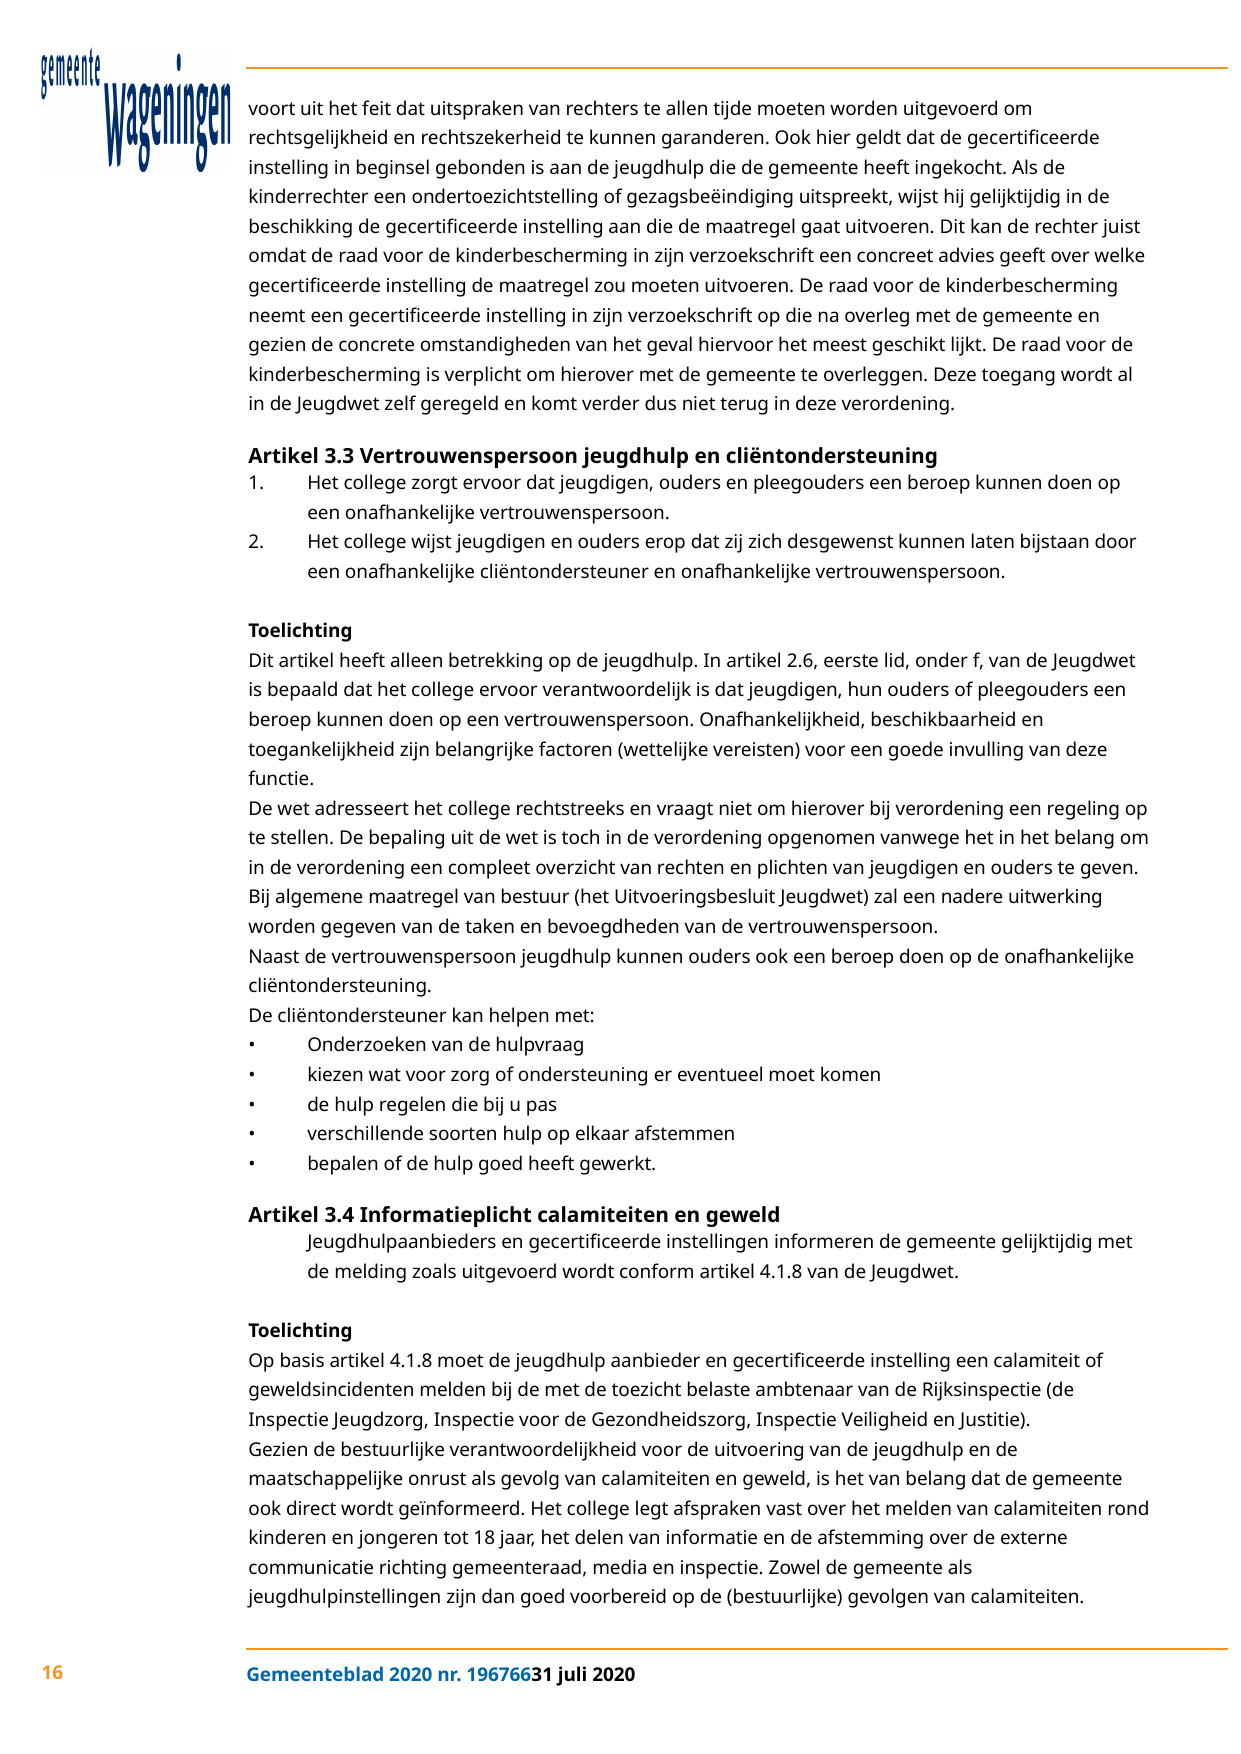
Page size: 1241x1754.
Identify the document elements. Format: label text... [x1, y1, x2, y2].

list Het college zorgt ervoor dat jeugdigen, ouders en pleegouders een beroep kunnen doen op een onafhankelijke vertrouwenspersoon. [248, 469, 1152, 525]
text Toelichting [248, 1317, 1152, 1343]
list Onderzoeken van de hulpvraag [248, 1032, 1152, 1057]
text De cliëntondersteuner kan helpen met: [248, 1002, 1152, 1028]
text Toelichting [248, 617, 1152, 643]
list bepalen of de hulp goed heeft gewerkt. [248, 1150, 1152, 1176]
list Jeugdhulpaanbieders en gecertificeerde instellingen informeren de gemeente gelijktijdig met de melding zoals uitgevoerd wordt conform artikel 4.1.8 van de Jeugdwet. [248, 1229, 1152, 1284]
list verschillende soorten hulp op elkaar afstemmen [248, 1120, 1152, 1146]
list kiezen wat voor zorg of ondersteuning er eventueel moet komen [248, 1061, 1152, 1087]
text De wet adresseert het college rechtstreeks en vraagt niet om hierover bij verordening een regeling op te stellen. De bepaling uit de wet is toch in de verordening opgenomen vanwege het in het belang om in de verordening een compleet overzicht van rechten en plichten van jeugdigen en ouders te geven. Bij algemene maatregel van bestuur (het Uitvoeringsbesluit Jeugdwet) zal een nadere uitwerking worden gegeven van de taken en bevoegdheden van de vertrouwenspersoon. [248, 795, 1152, 939]
text voort uit het feit dat uitspraken van rechters te allen tijde moeten worden uitgevoerd om rechtsgelijkheid en rechtszekerheid te kunnen garanderen. Ook hier geldt dat de gecertificeerde instelling in beginsel gebonden is aan de jeugdhulp die de gemeente heeft ingekocht. Als de kinderrechter een ondertoezichtstelling of gezagsbeëindiging uitspreekt, wijst hij gelijktijdig in de beschikking de gecertificeerde instelling aan die de maatregel gaat uitvoeren. Dit kan de rechter juist omdat de raad voor de kinderbescherming in zijn verzoekschrift een concreet advies geeft over welke gecertificeerde instelling de maatregel zou moeten uitvoeren. De raad voor de kinderbescherming neemt een gecertificeerde instelling in zijn verzoekschrift op die na overleg met de gemeente en gezien de concrete omstandigheden van het geval hiervoor het meest geschikt lijkt. De raad voor de kinderbescherming is verplicht om hierover met de gemeente te overleggen. Deze toegang wordt al in de Jeugdwet zelf geregeld en komt verder dus niet terug in deze verordening. [248, 95, 1152, 416]
list de hulp regelen die bij u pas [248, 1091, 1152, 1116]
text Artikel 3.3 Vertrouwenspersoon jeugdhulp en cliëntondersteuning [248, 441, 1152, 469]
picture [41, 47, 231, 172]
list Het college wijst jeugdigen en ouders erop dat zij zich desgewenst kunnen laten bijstaan door een onafhankelijke cliëntondersteuner en onafhankelijke vertrouwenspersoon. [248, 529, 1152, 584]
text Op basis artikel 4.1.8 moet de jeugdhulp aanbieder en gecertificeerde instelling een calamiteit of geweldsincidenten melden bij de met de toezicht belaste ambtenaar van de Rijksinspectie (de Inspectie Jeugdzorg, Inspectie voor de Gezondheidszorg, Inspectie Veiligheid en Justitie). [248, 1347, 1152, 1432]
text Gezien de bestuurlijke verantwoordelijkheid voor de uitvoering van de jeugdhulp en de maatschappelijke onrust als gevolg van calamiteiten en geweld, is het van belang dat de gemeente ook direct wordt geïnformeerd. Het college legt afspraken vast over het melden van calamiteiten rond kinderen en jongeren tot 18 jaar, het delen van informatie en de afstemming over de externe communicatie richting gemeenteraad, media en inspectie. Zowel de gemeente als jeugdhulpinstellingen zijn dan goed voorbereid op de (bestuurlijke) gevolgen van calamiteiten. [248, 1436, 1152, 1609]
text Artikel 3.4 Informatieplicht calamiteiten en geweld [248, 1200, 1152, 1229]
text Naast de vertrouwenspersoon jeugdhulp kunnen ouders ook een beroep doen op de onafhankelijke cliëntondersteuning. [248, 943, 1152, 998]
text Dit artikel heeft alleen betrekking op de jeugdhulp. In artikel 2.6, eerste lid, onder f, van de Jeugdwet is bepaald dat het college ervoor verantwoordelijk is dat jeugdigen, hun ouders of pleegouders een beroep kunnen doen op een vertrouwenspersoon. Onafhankelijkheid, beschikbaarheid en toegankelijkheid zijn belangrijke factoren (wettelijke vereisten) voor een goede invulling van deze functie. [248, 647, 1152, 791]
